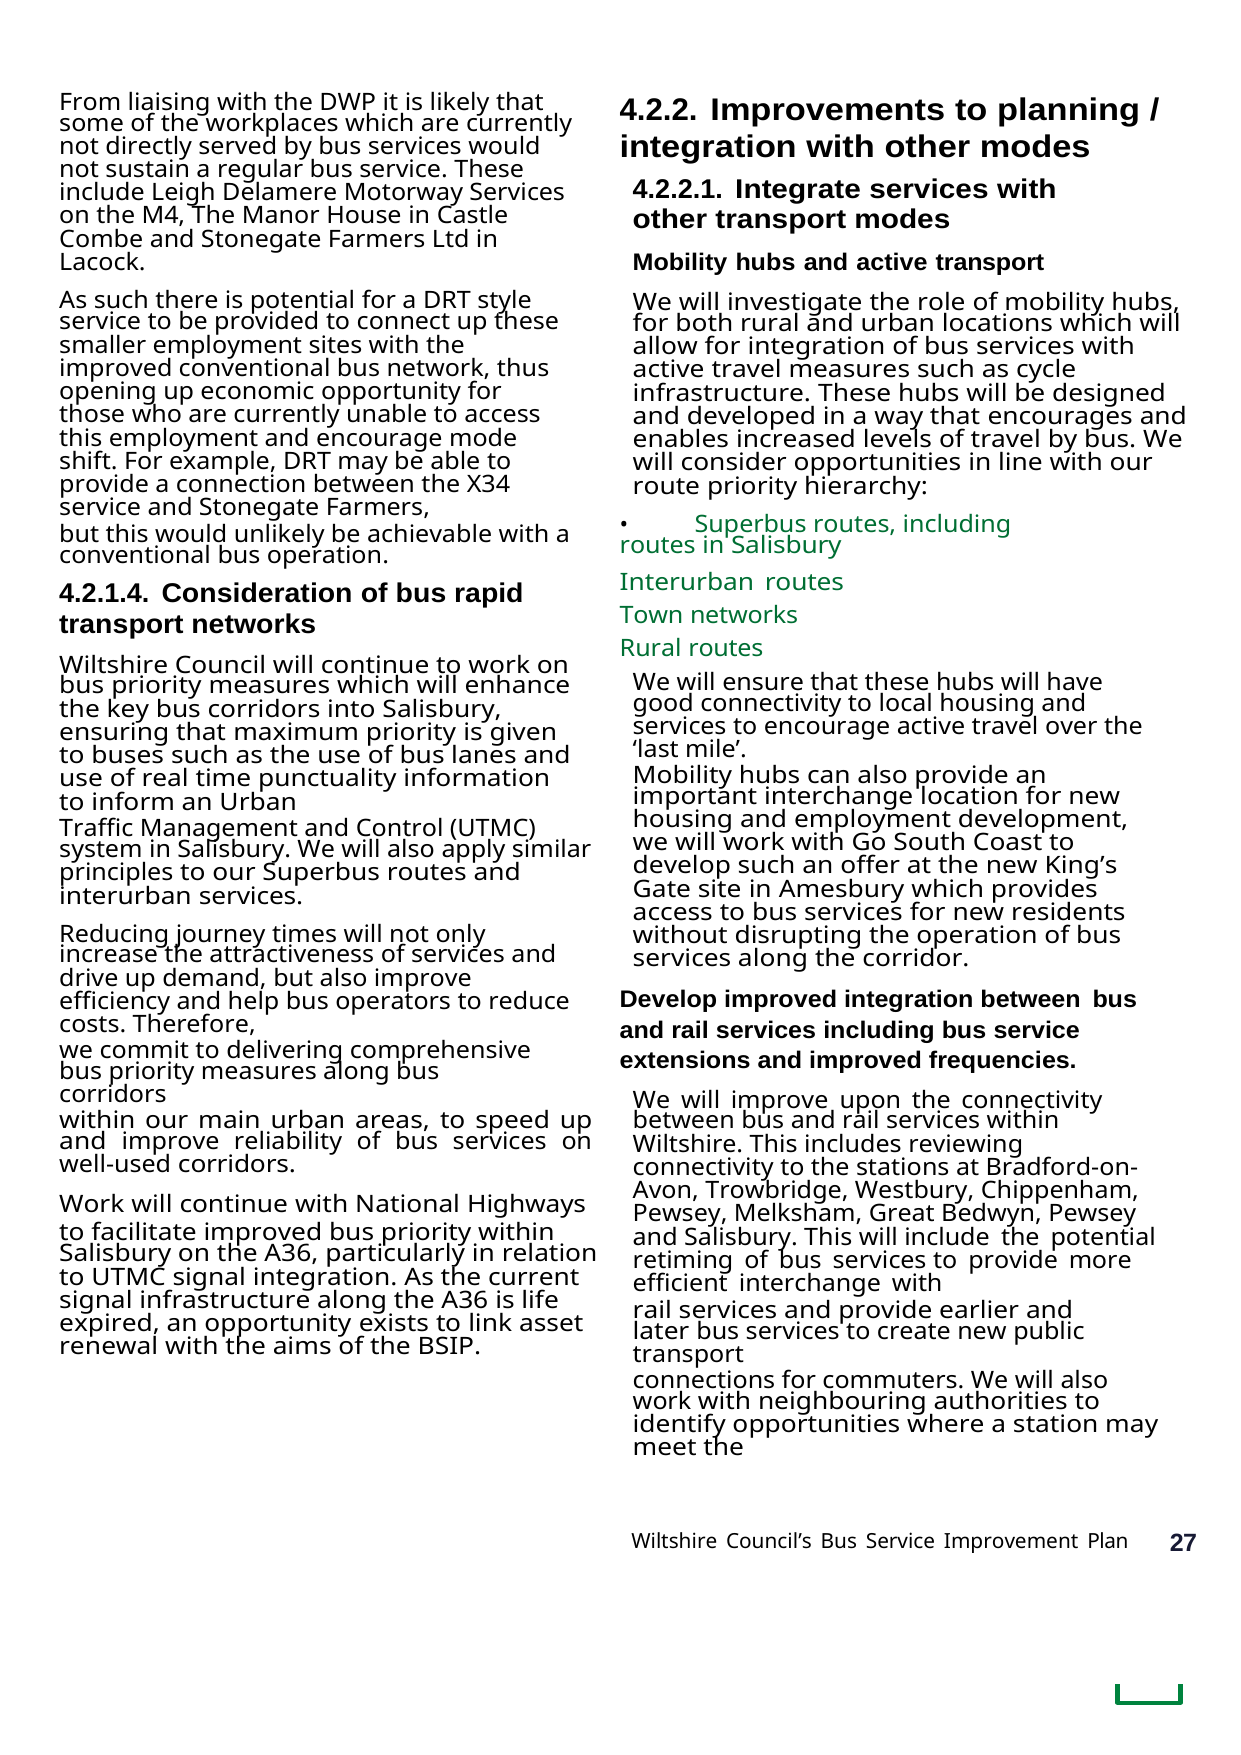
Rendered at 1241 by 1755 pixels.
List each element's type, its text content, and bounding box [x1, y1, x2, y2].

text but this would unlikely be achievable with a conventional bus operation. [59, 524, 574, 571]
text Traffic Management and Control (UTMC) system in Salisbury. We will also apply similar principles to our Superbus routes and interurban services. [59, 818, 607, 911]
subtitle Consideration of bus rapid transport networks [59, 579, 526, 639]
text within our main urban areas, to speed up and improve reliability of bus services on well-used corridors. [59, 1110, 593, 1180]
text Mobility hubs can also provide an important interchange location for new housing and employment development, we will work with Go South Coast to develop such an offer at the new King’s Gate site in Amesbury which provides access to bus services for new residents without disrupting the operation of bus services along the corridor. [632, 765, 1170, 974]
text rail services and provide earlier and later bus services to create new public transport [632, 1300, 1136, 1369]
text we commit to delivering comprehensive bus priority measures along bus corridors [59, 1040, 539, 1110]
list Superbus routes, including routes in Salisbury [619, 514, 1087, 561]
list Interurban routes [616, 565, 1197, 597]
text Wiltshire Council will continue to work on bus priority measures which will enhance the key bus corridors into Salisbury, ensuring that maximum priority is given to buses such as the use of bus lanes and use of real time punctuality information to inform an Urban [59, 654, 577, 817]
text As such there is potential for a DRT style service to be provided to connect up these smaller employment sites with the improved conventional bus network, thus opening up economic opportunity for those who are currently unable to access this employment and encourage mode shift. For example, DRT may be able to provide a connection between the X34 service and Stonegate Farmers, [59, 290, 574, 523]
text From liaising with the DWP it is likely that some of the workplaces which are currently not directly served by bus services would not sustain a regular bus service. These include Leigh Delamere Motorway Services on the M4, The Manor House in Castle Combe and Stonegate Farmers Ltd in Lacock. [59, 92, 574, 277]
list Town networks [616, 598, 1197, 630]
text Reducing journey times will not only increase the attractiveness of services and drive up demand, but also improve efficiency and help bus operators to reduce costs. Therefore, [59, 923, 574, 1039]
text to facilitate improved bus priority within Salisbury on the A36, particularly in relation to UTMC signal integration. As the current signal infrastructure along the A36 is life expired, an opportunity exists to link asset renewal with the aims of the BSIP. [59, 1222, 612, 1362]
subtitle Mobility hubs and active transport [632, 248, 1197, 276]
subtitle Integrate services with other transport modes [632, 174, 1138, 234]
text Work will continue with National Highways [59, 1184, 612, 1220]
text connections for commuters. We will also work with neighbouring authorities to identify opportunities where a station may meet the [632, 1370, 1170, 1463]
text We will improve upon the connectivity between bus and rail services within Wiltshire. This includes reviewing connectivity to the stations at Bradford-on-Avon, Trowbridge, Westbury, Chippenham, Pewsey, Melksham, Great Bedwyn, Pewsey and Salisbury. This will include the potential retiming of bus services to provide more efficient interchange with [632, 1089, 1166, 1298]
list Rural routes [616, 631, 1197, 663]
subtitle Improvements to planning / integration with other modes [619, 91, 1171, 164]
text We will ensure that these hubs will have good connectivity to local housing and services to encourage active travel over the ‘last mile’. [632, 672, 1170, 764]
text We will investigate the role of mobility hubs, for both rural and urban locations which will allow for integration of bus services with active travel measures such as cycle infrastructure. These hubs will be designed and developed in a way that encourages and enables increased levels of travel by bus. We will consider opportunities in line with our route priority hierarchy: [632, 292, 1188, 501]
subtitle Develop improved integration between bus and rail services including bus service extensions and improved frequencies. [619, 985, 1142, 1073]
text Wiltshire Council’s Bus Service Improvement Plan 27 [631, 1525, 1197, 1557]
